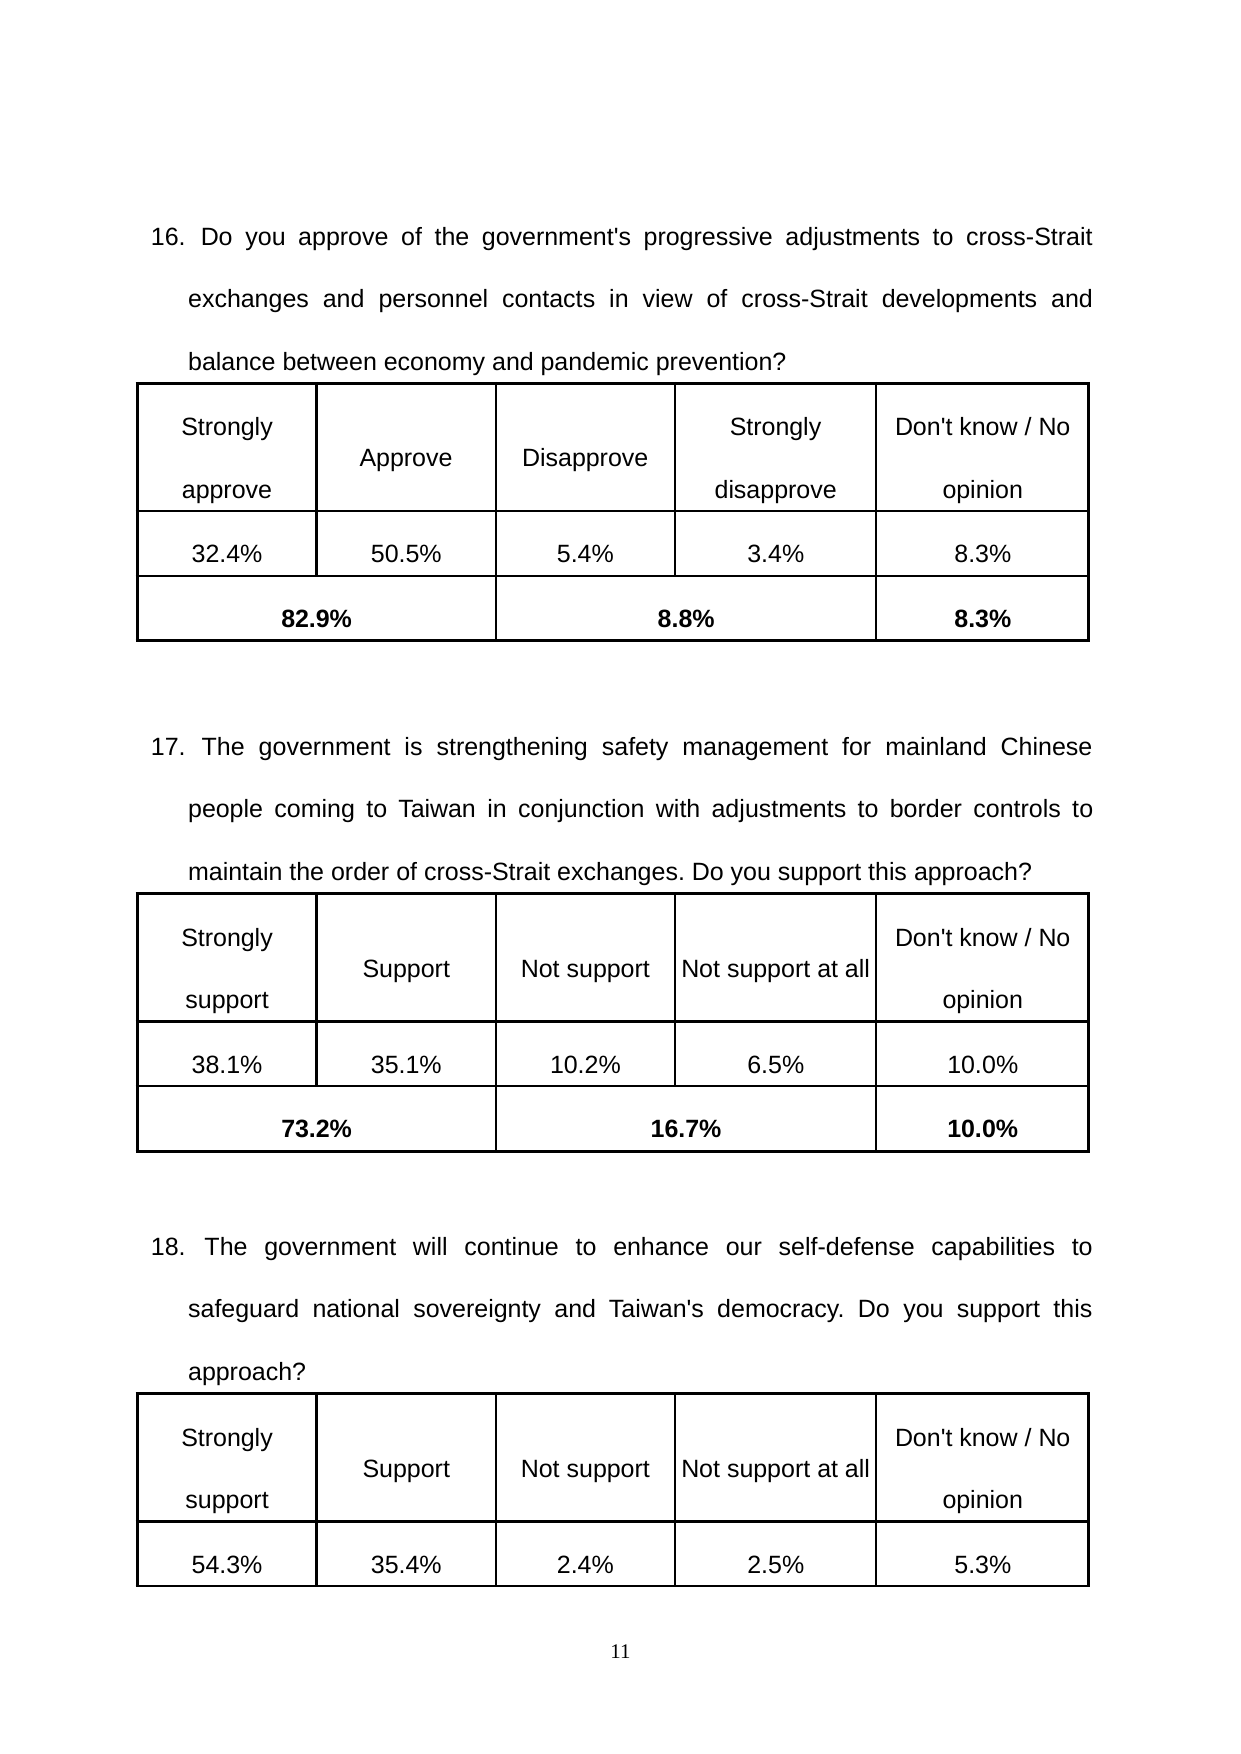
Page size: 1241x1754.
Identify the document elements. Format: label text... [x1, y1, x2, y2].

table_cell 5.3% [877, 1523, 1087, 1585]
table_cell 10.2% [497, 1023, 674, 1085]
table_header Strongly support [139, 895, 315, 1020]
table_header Strongly support [139, 1395, 315, 1520]
table_header Disapprove [497, 385, 674, 510]
table_cell 5.4% [497, 512, 674, 574]
table_cell 16.7% [497, 1087, 875, 1149]
table_cell 82.9% [139, 577, 495, 639]
table_header Strongly approve [139, 385, 315, 510]
table_cell 35.4% [318, 1523, 495, 1585]
table_header Don't know / No opinion [877, 385, 1087, 510]
table_cell 10.0% [877, 1023, 1087, 1085]
table_header Not support at all [676, 895, 875, 1020]
table_header Support [318, 895, 495, 1020]
table_cell 8.8% [497, 577, 875, 639]
table_cell 6.5% [676, 1023, 875, 1085]
table_cell 32.4% [139, 512, 315, 574]
table_header Support [318, 1395, 495, 1520]
table_cell 73.2% [139, 1087, 495, 1149]
list The government is strengthening safety management for mainland Chinese people coming to Taiwan in conjunction with adjustments to border controls to maintain the order of cross-Strait exchanges. Do you support this approach? [151, 705, 1094, 892]
table_header Strongly disapprove [676, 385, 875, 510]
table_cell 8.3% [877, 512, 1087, 574]
table_header Approve [318, 385, 495, 510]
table_cell 35.1% [318, 1023, 495, 1085]
table_header Don't know / No opinion [877, 1395, 1087, 1520]
list The government will continue to enhance our self-defense capabilities to safeguard national sovereignty and Taiwan's democracy. Do you support this approach? [151, 1205, 1094, 1392]
table_cell 10.0% [877, 1087, 1087, 1149]
table_header Not support [497, 895, 674, 1020]
table_cell 8.3% [877, 577, 1087, 639]
table_header Not support at all [676, 1395, 875, 1520]
table_header Don't know / No opinion [877, 895, 1087, 1020]
table_cell 2.4% [497, 1523, 674, 1585]
table_cell 54.3% [139, 1523, 315, 1585]
table_cell 2.5% [676, 1523, 875, 1585]
table_cell 50.5% [318, 512, 495, 574]
table_cell 3.4% [676, 512, 875, 574]
table_header Not support [497, 1395, 674, 1520]
list Do you approve of the government's progressive adjustments to cross-Strait exchanges and personnel contacts in view of cross-Strait developments and balance between economy and pandemic prevention? [151, 194, 1094, 382]
table_cell 38.1% [139, 1023, 315, 1085]
